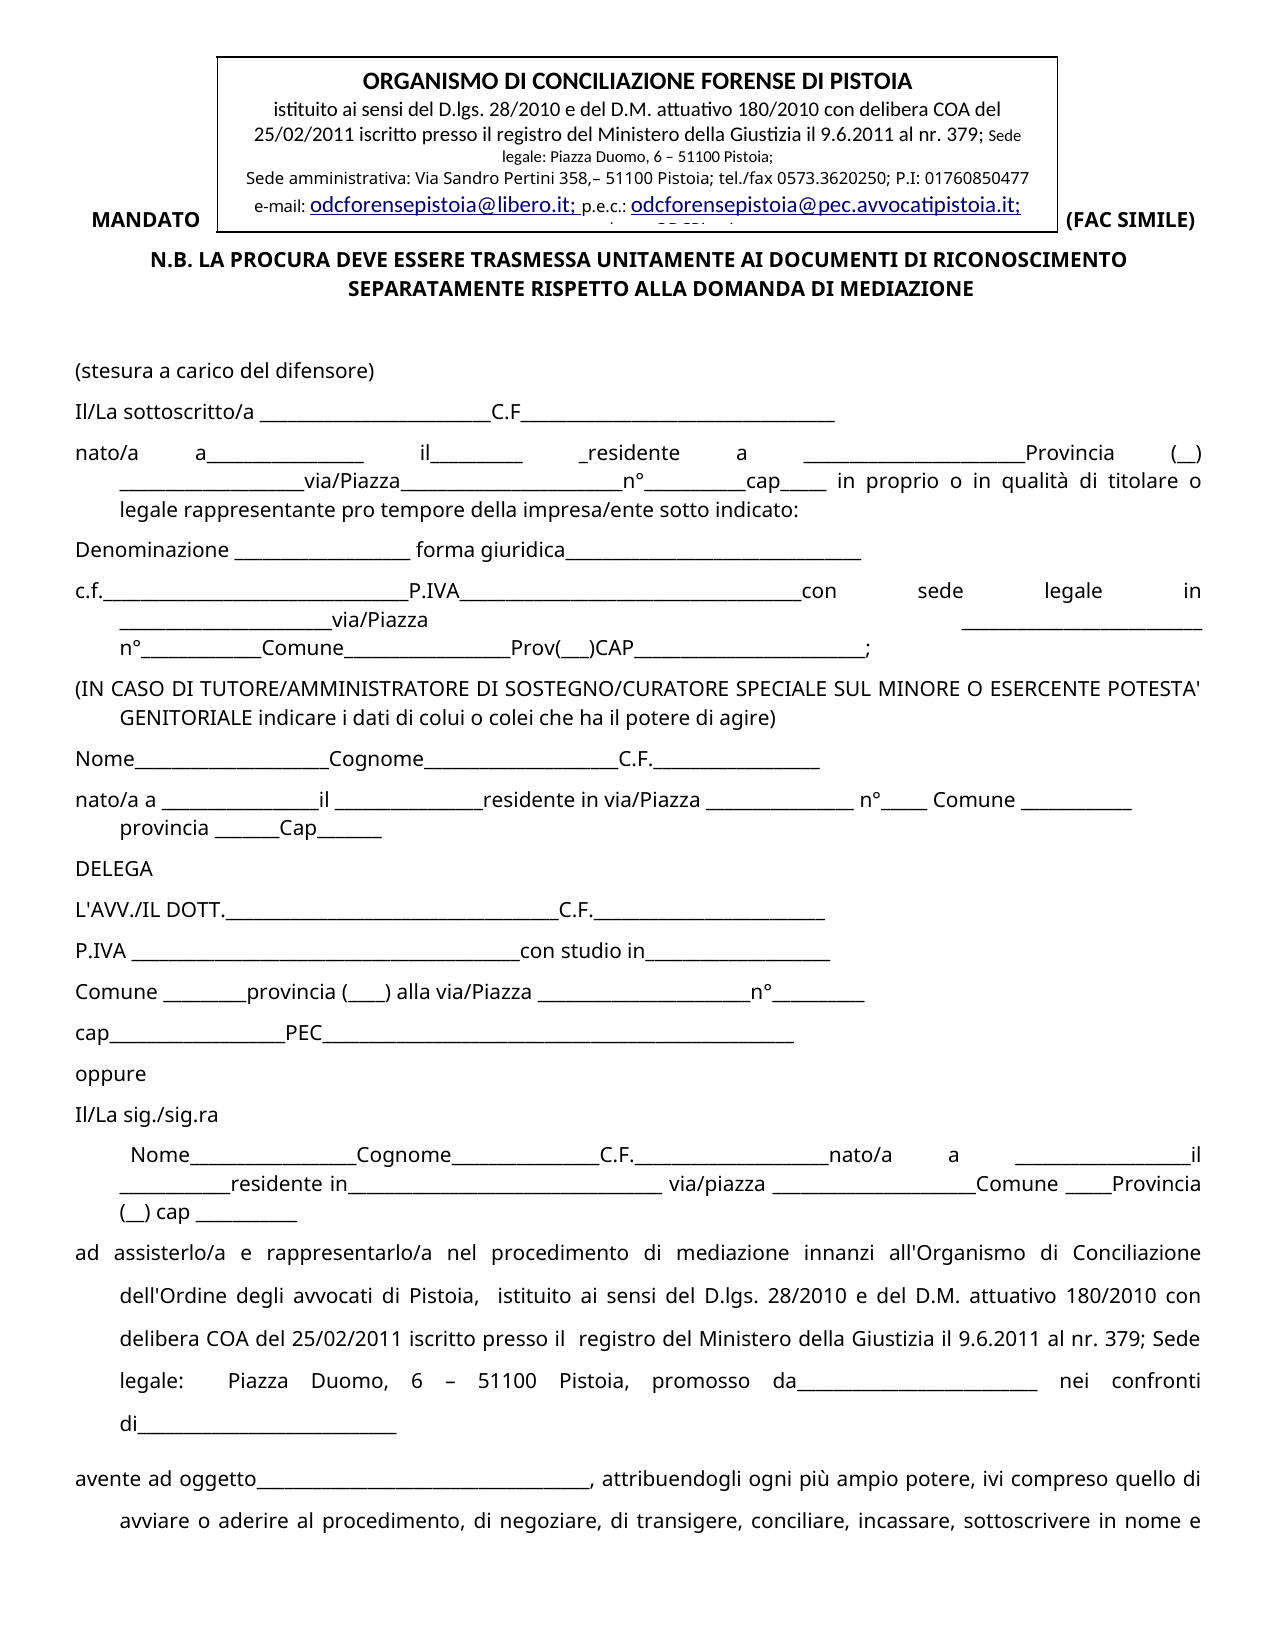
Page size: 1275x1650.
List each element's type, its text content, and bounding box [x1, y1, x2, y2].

text N.B. LA PROCURA DEVE ESSERE TRASMESSA UNITAMENTE AI DOCUMENTI DI RICONOSCIMENTO SEPARATAMENTE RISPETTO ALLA DOMANDA DI MEDIAZIONE [75, 246, 1202, 302]
text nato/a a_________________ il__________ _residente a ________________________Provincia (__) ____________________via/Piazza________________________n°___________cap_____ in proprio o in qualità di titolare o legale rappresentante pro tempore della impresa/ente sotto indicato: [75, 438, 1202, 523]
text MANDATO [75, 205, 216, 233]
text DELEGA [75, 854, 1202, 882]
text avente ad oggetto____________________________________, attribuendogli ogni più ampio potere, ivi compreso quello di avviare o aderire al procedimento, di negoziare, di transigere, conciliare, incassare, sottoscrivere in nome e per conto del sottoscritto delegante i verbali di mediazione anche in forma telematica così come l'eventuale accordo di conciliazione (fatte salve le casistiche in cui ai fini del perfezionamento dell'accordo si renda necessaria la procura con autentica del pubblico ufficiale) nonché di rinunciare agli atti ed accettarne la rinuncia, farsi rappresentare, assistere e sostituire, eleggere domicilii, delegando i propri poteri a terzi, dando fin d'ora rato e valido il suo operato; dichiara altresì di essere stato edotto circa il grado di complessità dell'incarico che con la presente conferisce, nonché di avere ricevuto tutte le informazioni utili circa gli oneri ipotizzabili dal momento del conferimento sino alla conclusione dell'incarico. [75, 1464, 1202, 1535]
text (IN CASO DI TUTORE/AMMINISTRATORE DI SOSTEGNO/CURATORE SPECIALE SUL MINORE O ESERCENTE POTESTA' GENITORIALE indicare i dati di colui o colei che ha il potere di agire) [75, 674, 1202, 731]
text P.IVA __________________________________________con studio in____________________ [75, 936, 1202, 964]
text Il/La sig./sig.ra [75, 1100, 1202, 1128]
text (FAC SIMILE) [1058, 205, 1202, 233]
text Nome_____________________Cognome_____________________C.F.__________________ [75, 744, 1202, 772]
text cap___________________PEC___________________________________________________ [75, 1018, 1202, 1046]
text nato/a a _________________il ________________residente in via/Piazza ________________ n°_____ Comune ____________ provincia _______Cap_______ [75, 785, 1202, 842]
text (stesura a carico del difensore) [75, 356, 1202, 384]
text Nome__________________Cognome________________C.F._____________________nato/a a ___________________il ____________residente in__________________________________ via/piazza ______________________Comune _____Provincia (__) cap ___________ [75, 1141, 1202, 1226]
text Denominazione ___________________ forma giuridica________________________________ [75, 536, 1202, 564]
text oppure [75, 1059, 1202, 1087]
text c.f._________________________________P.IVA_____________________________________con sede legale in _______________________via/Piazza __________________________ n°_____________Comune__________________Prov(___)CAP_________________________; [75, 577, 1202, 662]
text L'AVV./IL DOTT.____________________________________C.F._________________________ [75, 895, 1202, 923]
text ad assisterlo/a e rappresentarlo/a nel procedimento di mediazione innanzi all'Organismo di Conciliazione dell'Ordine degli avvocati di Pistoia, istituito ai sensi del D.lgs. 28/2010 e del D.M. attuativo 180/2010 con delibera COA del 25/02/2011 iscritto presso il registro del Ministero della Giustizia il 9.6.2011 al nr. 379; Sede legale: Piazza Duomo, 6 – 51100 Pistoia, promosso da__________________________ nei confronti di____________________________ [75, 1238, 1202, 1437]
text Il/La sottoscritto/a _________________________C.F__________________________________ [75, 397, 1202, 425]
text Comune _________provincia (____) alla via/Piazza _______________________n°__________ [75, 977, 1202, 1005]
